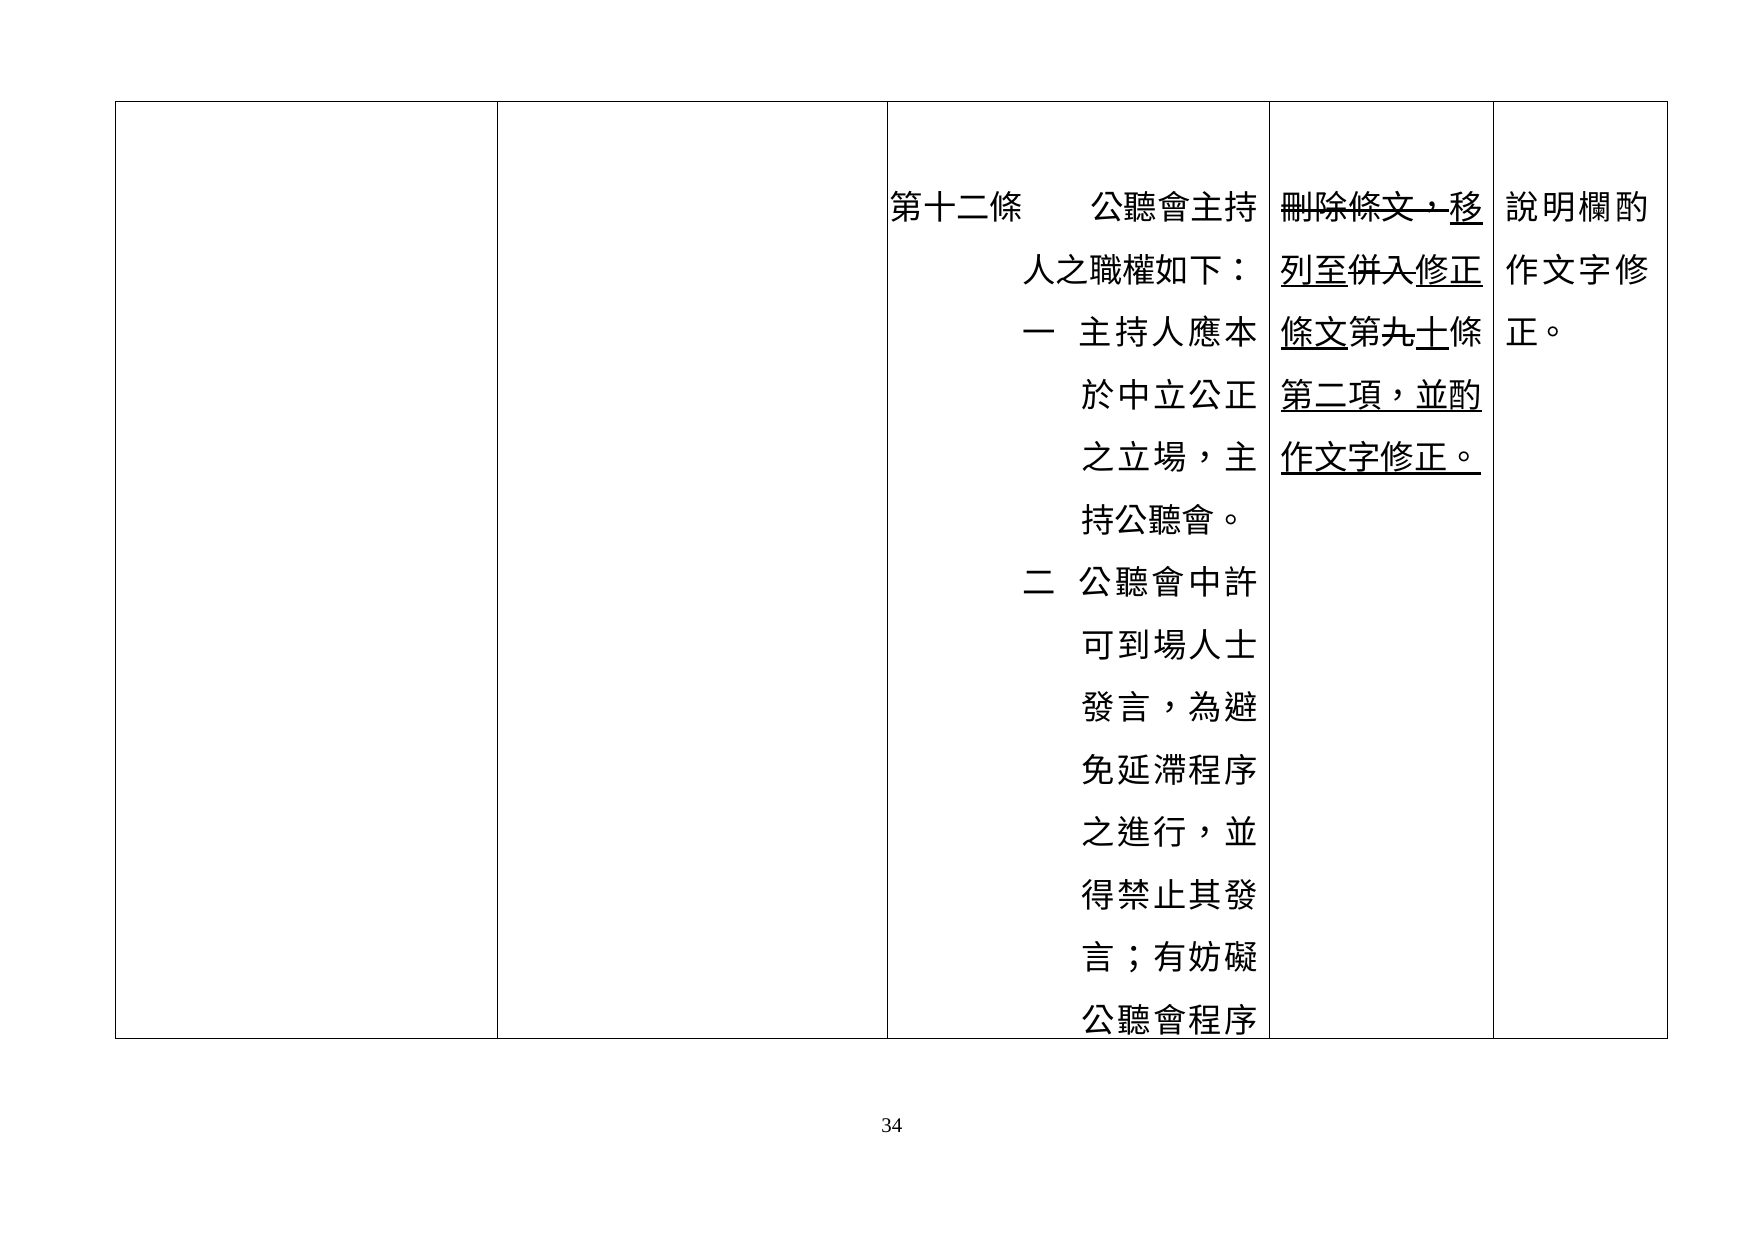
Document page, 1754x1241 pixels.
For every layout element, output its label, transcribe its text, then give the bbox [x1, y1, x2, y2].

table_cell [116, 102, 497, 1038]
table_cell 刪除條文，移列至併入修正條文第九十條第二項，並酌作文字修正。 [1270, 102, 1493, 1038]
table_cell 說明欄酌作文字修正。 [1494, 102, 1667, 1038]
table_cell 第十二條 公聽會主持人之職權如下： 一 主持人應本於中立公正之立場，主持公聽會。 二 公聽會中許可到場人士發言，為避免延滯程序之進行，並得禁止其發言；有妨礙公聽會程序 [888, 102, 1269, 1038]
table_cell [498, 102, 887, 1038]
